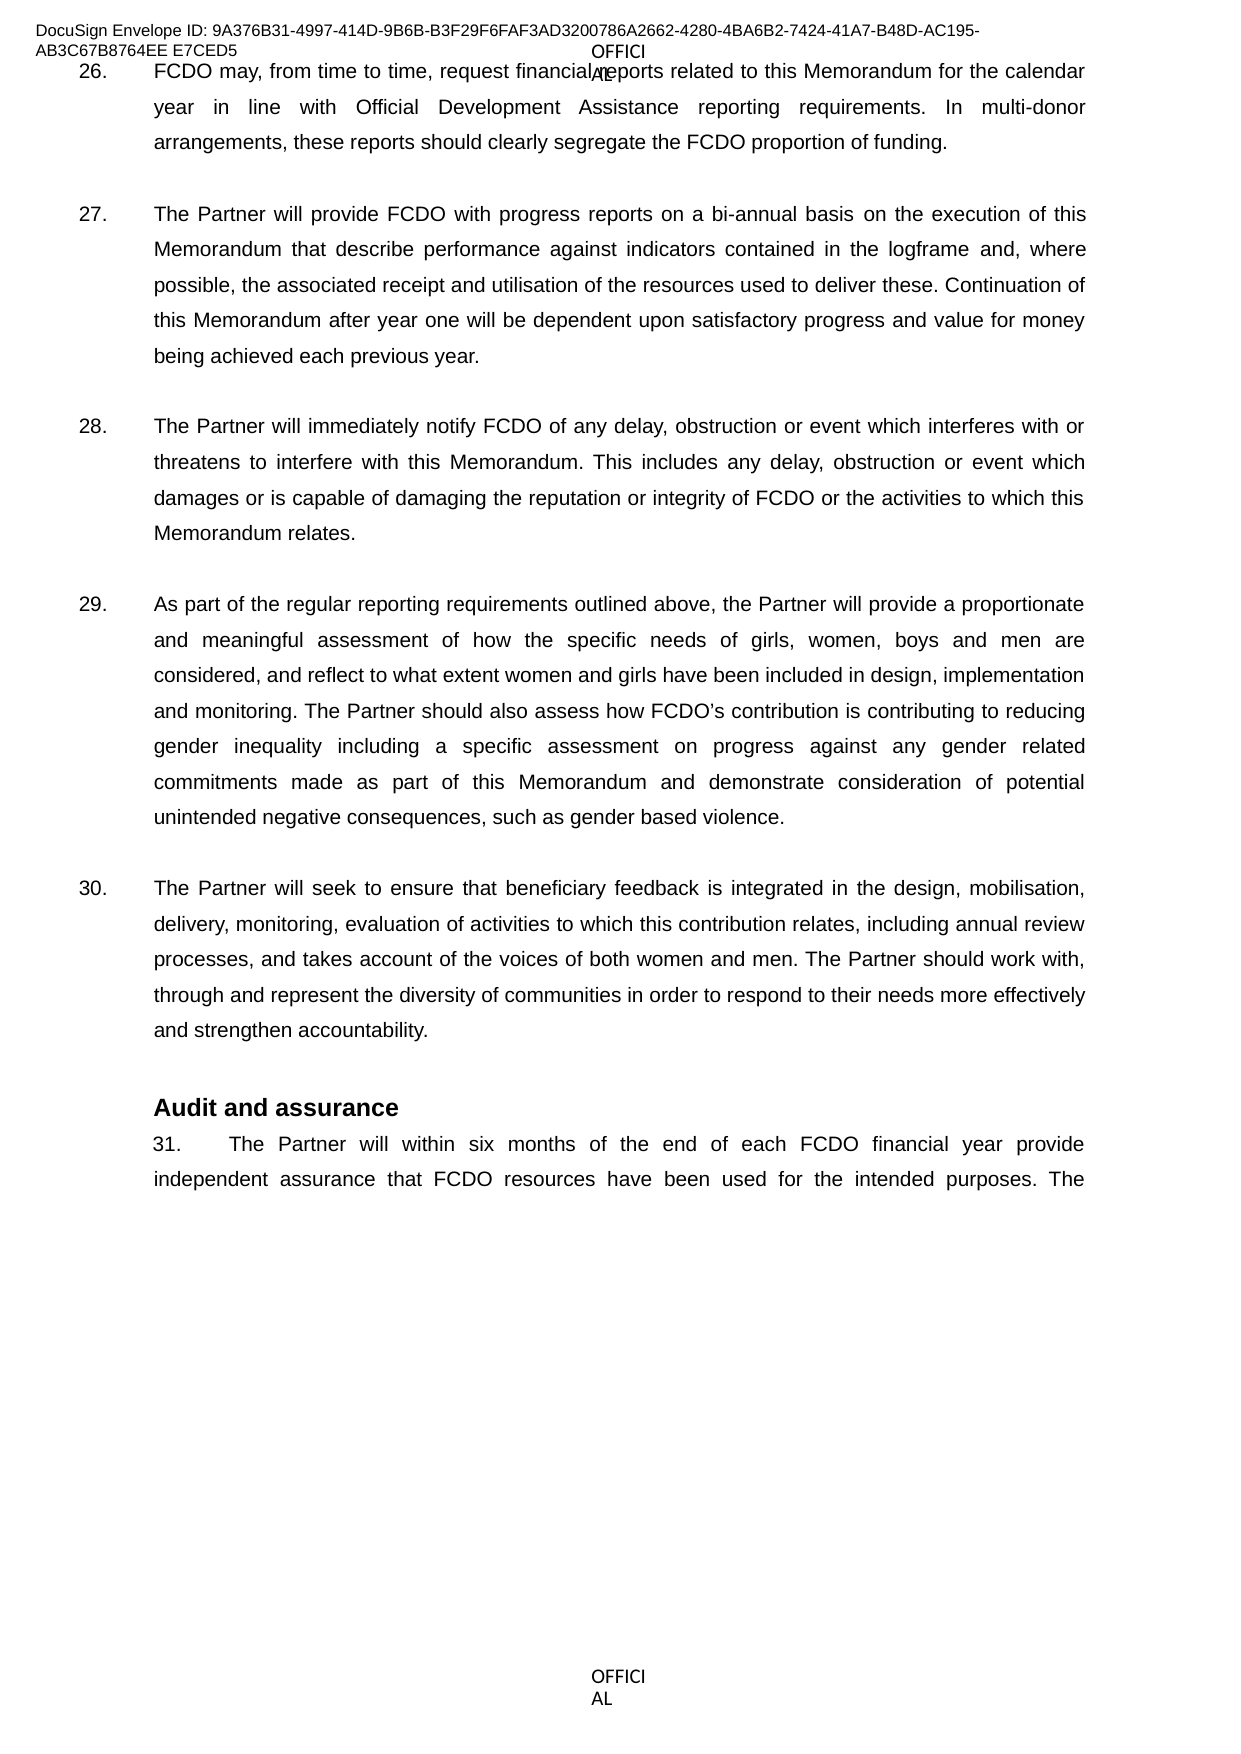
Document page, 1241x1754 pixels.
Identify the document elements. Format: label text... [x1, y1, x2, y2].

list The Partner will provide FCDO with progress reports on a bi-annual basis on the execution of this Memorandum that describe performance against indicators contained in the logframe and, where possible, the associated receipt and utilisation of the resources used to deliver these. Continuation of this Memorandum after year one will be dependent upon satisfactory progress and value for money being achieved each previous year. [78, 202, 1087, 367]
list As part of the regular reporting requirements outlined above, the Partner will provide a proportionate and meaningful assessment of how the specific needs of girls, women, boys and men are considered, and reflect to what extent women and girls have been included in design, implementation and monitoring. The Partner should also assess how FCDO’s contribution is contributing to reducing gender inequality including a specific assessment on progress against any gender related commitments made as part of this Memorandum and demonstrate consideration of potential unintended negative consequences, such as gender based violence. [78, 593, 1087, 829]
list The Partner will immediately notify FCDO of any delay, obstruction or event which interferes with or threatens to interfere with this Memorandum. This includes any delay, obstruction or event which damages or is capable of damaging the reputation or integrity of FCDO or the activities to which this Memorandum relates. [78, 415, 1087, 545]
list The Partner will within six months of the end of each FCDO financial year provide independent assurance that FCDO resources have been used for the intended purposes. The [152, 1132, 1087, 1191]
subtitle Audit and assurance [153, 1094, 1087, 1122]
list The Partner will seek to ensure that beneficiary feedback is integrated in the design, mobilisation, delivery, monitoring, evaluation of activities to which this contribution relates, including annual review processes, and takes account of the voices of both women and men. The Partner should work with, through and represent the diversity of communities in order to respond to their needs more effectively and strengthen accountability. [78, 877, 1087, 1042]
list FCDO may, from time to time, request financial reports related to this Memorandum for the calendar year in line with Official Development Assistance reporting requirements. In multi-donor arrangements, these reports should clearly segregate the FCDO proportion of funding. [78, 60, 1087, 154]
